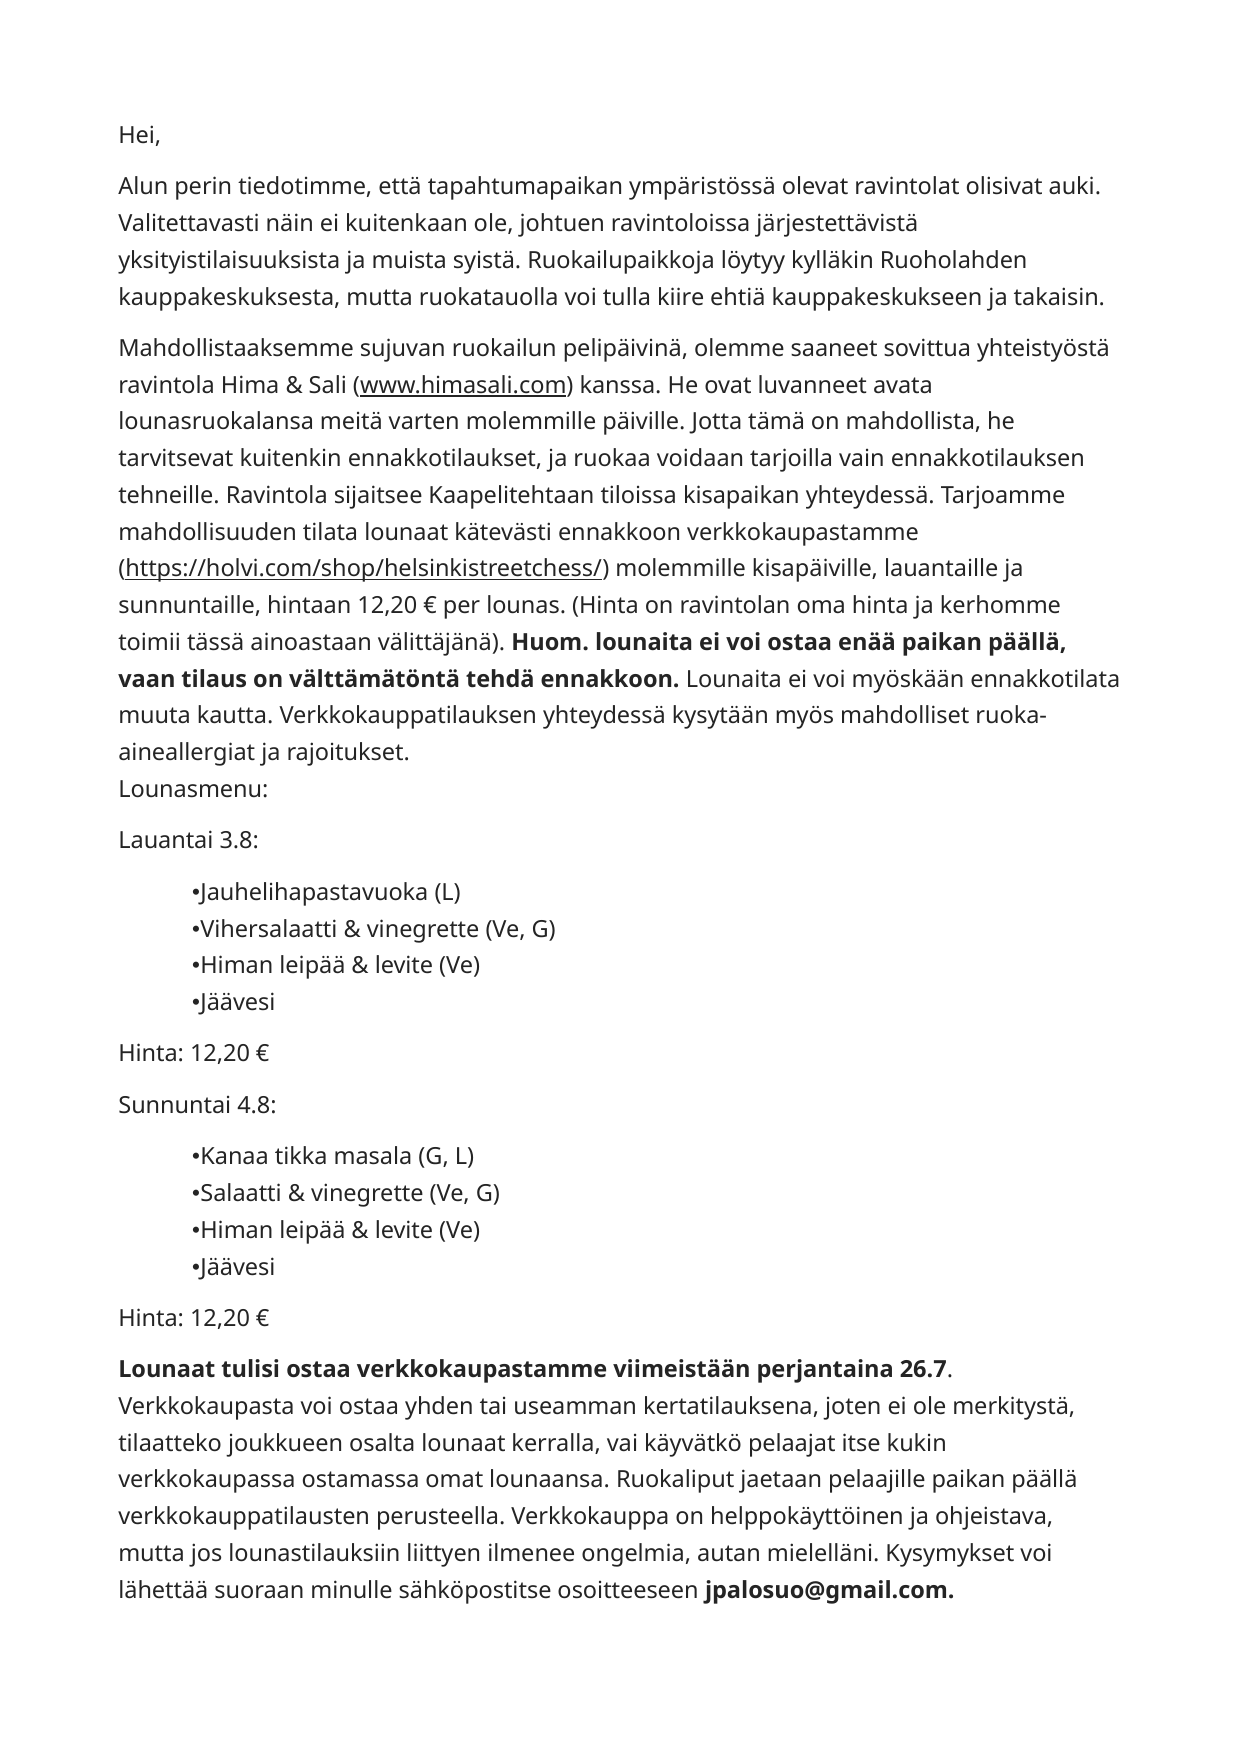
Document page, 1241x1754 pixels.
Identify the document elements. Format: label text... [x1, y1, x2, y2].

text Alun perin tiedotimme, että tapahtumapaikan ympäristössä olevat ravintolat olisivat auki. Valitettavasti näin ei kuitenkaan ole, johtuen ravintoloissa järjestettävistä yksityistilaisuuksista ja muista syistä. Ruokailupaikkoja löytyy kylläkin Ruoholahden kauppakeskuksesta, mutta ruokatauolla voi tulla kiire ehtiä kauppakeskukseen ja takaisin. [118, 169, 1122, 312]
text Lauantai 3.8: [118, 824, 1122, 856]
text Hinta: 12,20 € [118, 1301, 1122, 1333]
text Lounasmenu: [118, 772, 1122, 804]
list Salaatti & vinegrette (Ve, G) [118, 1176, 1122, 1208]
text Hinta: 12,20 € [118, 1037, 1122, 1069]
list Vihersalaatti & vinegrette (Ve, G) [118, 912, 1122, 944]
text Lounaat tulisi ostaa verkkokaupastamme viimeistään perjantaina 26.7. Verkkokaupasta voi ostaa yhden tai useamman kertatilauksena, joten ei ole merkitystä, tilaatteko joukkueen osalta lounaat kerralla, vai käyvätkö pelaajat itse kukin verkkokaupassa ostamassa omat lounaansa. Ruokaliput jaetaan pelaajille paikan päällä verkkokauppatilausten perusteella. Verkkokauppa on helppokäyttöinen ja ohjeistava, mutta jos lounastilauksiin liittyen ilmenee ongelmia, autan mielelläni. Kysymykset voi lähettää suoraan minulle sähköpostitse osoitteeseen jpalosuo@gmail.com. [118, 1352, 1122, 1605]
list Himan leipää & levite (Ve) [118, 1213, 1122, 1245]
text Sunnuntai 4.8: [118, 1088, 1122, 1120]
list Himan leipää & levite (Ve) [118, 949, 1122, 981]
list Jäävesi [118, 1250, 1122, 1282]
list Jäävesi [118, 985, 1122, 1017]
text Hei, [118, 118, 1122, 150]
text Mahdollistaaksemme sujuvan ruokailun pelipäivinä, olemme saaneet sovittua yhteistyöstä ravintola Hima & Sali (www.himasali.com) kanssa. He ovat luvanneet avata lounasruokalansa meitä varten molemmille päiville. Jotta tämä on mahdollista, he tarvitsevat kuitenkin ennakkotilaukset, ja ruokaa voidaan tarjoilla vain ennakkotilauksen tehneille. Ravintola sijaitsee Kaapelitehtaan tiloissa kisapaikan yhteydessä. Tarjoamme mahdollisuuden tilata lounaat kätevästi ennakkoon verkkokaupastamme (https://holvi.com/shop/helsinkistreetchess/) molemmille kisapäiville, lauantaille ja sunnuntaille, hintaan 12,20 € per lounas. (Hinta on ravintolan oma hinta ja kerhomme toimii tässä ainoastaan välittäjänä). Huom. lounaita ei voi ostaa enää paikan päällä, vaan tilaus on välttämätöntä tehdä ennakkoon. Lounaita ei voi myöskään ennakkotilata muuta kautta. Verkkokauppatilauksen yhteydessä kysytään myös mahdolliset ruoka-aineallergiat ja rajoitukset. [118, 331, 1122, 768]
list Jauhelihapastavuoka (L) [118, 875, 1122, 907]
list Kanaa tikka masala (G, L) [118, 1139, 1122, 1171]
